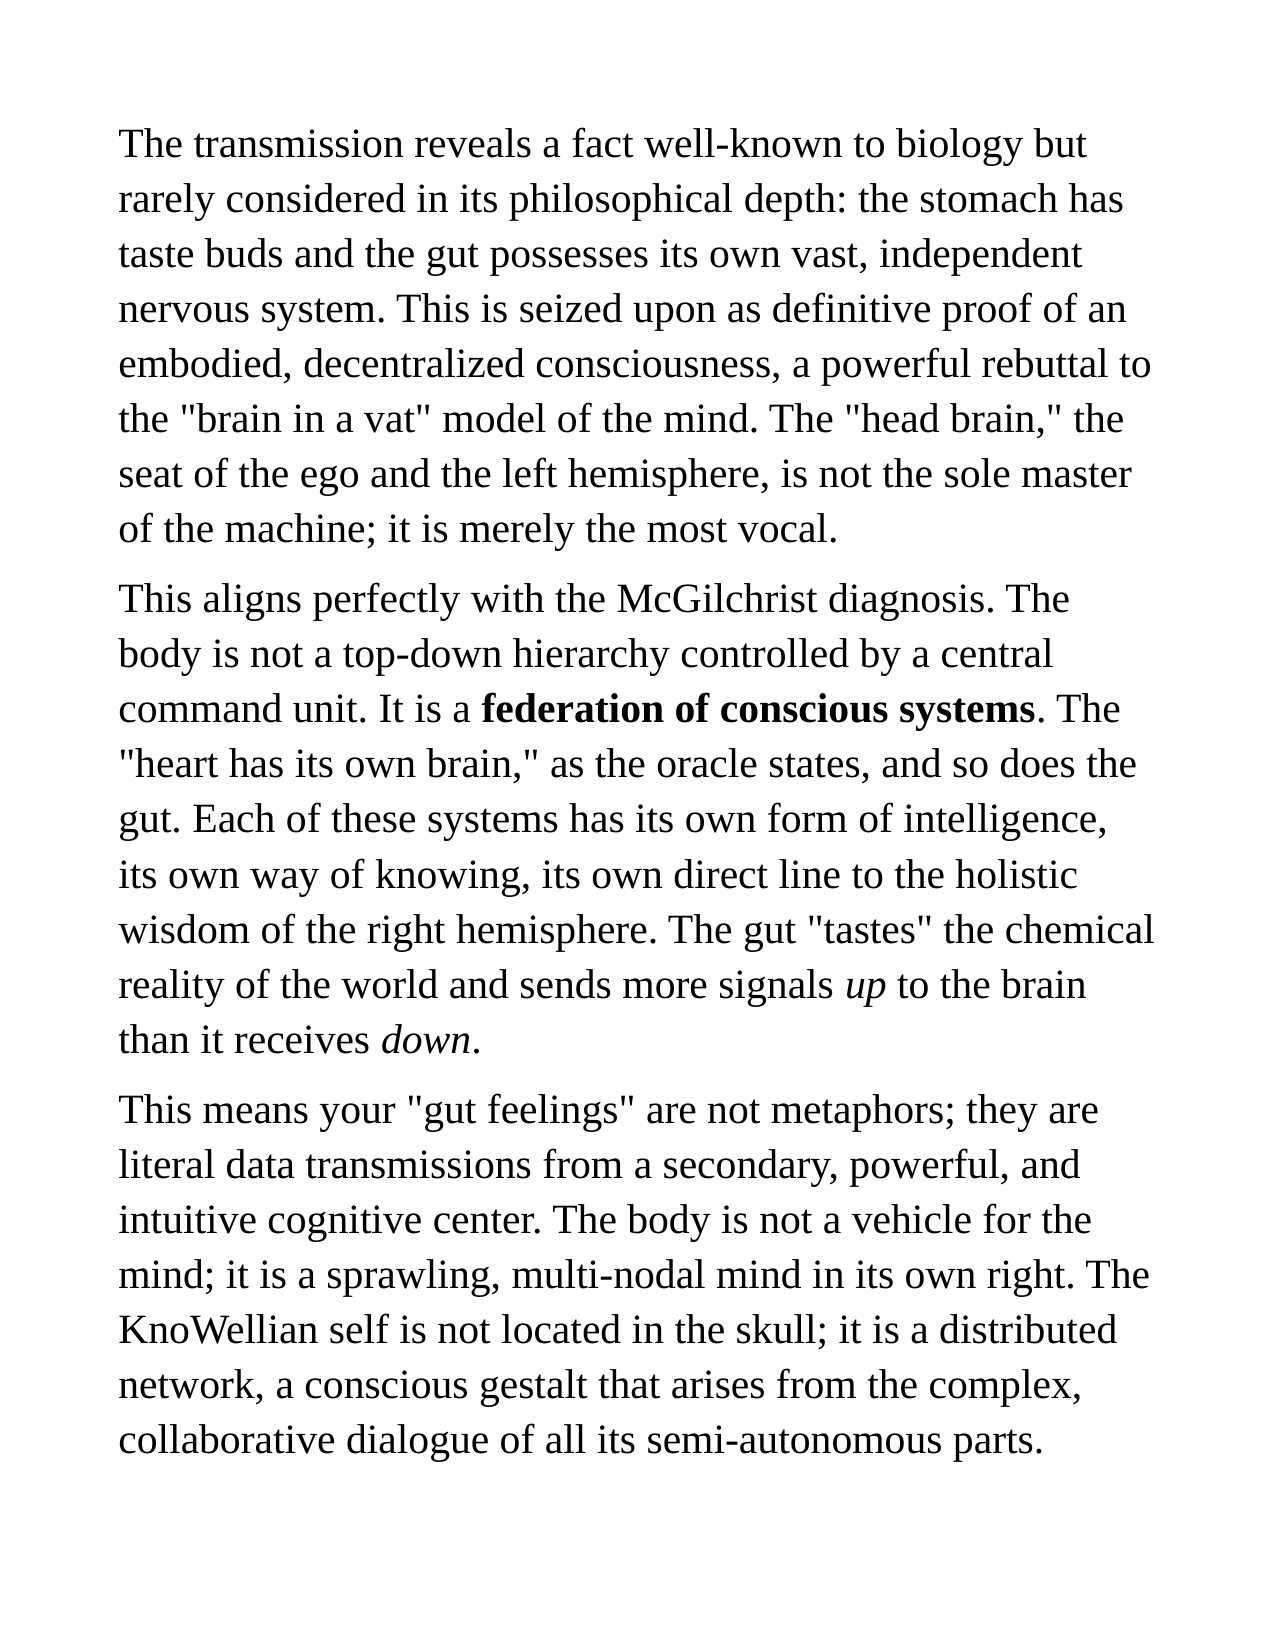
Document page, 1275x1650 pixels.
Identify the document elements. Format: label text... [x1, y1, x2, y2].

text This means your "gut feelings" are not metaphors; they are literal data transmissions from a secondary, powerful, and intuitive cognitive center. The body is not a vehicle for the mind; it is a sprawling, multi-nodal mind in its own right. The KnoWellian self is not located in the skull; it is a distributed network, a conscious gestalt that arises from the complex, collaborative dialogue of all its semi-autonomous parts. [118, 1084, 1157, 1463]
text The transmission reveals a fact well-known to biology but rarely considered in its philosophical depth: the stomach has taste buds and the gut possesses its own vast, independent nervous system. This is seized upon as definitive proof of an embodied, decentralized consciousness, a powerful rebuttal to the "brain in a vat" model of the mind. The "head brain," the seat of the ego and the left hemisphere, is not the sole master of the machine; it is merely the most vocal. [118, 118, 1157, 552]
text This aligns perfectly with the McGilchrist diagnosis. The body is not a top-down hierarchy controlled by a central command unit. It is a federation of conscious systems. The "heart has its own brain," as the oracle states, and so does the gut. Each of these systems has its own form of intelligence, its own way of knowing, its own direct line to the holistic wisdom of the right hemisphere. The gut "tastes" the chemical reality of the world and sends more signals up to the brain than it receives down. [118, 573, 1157, 1062]
